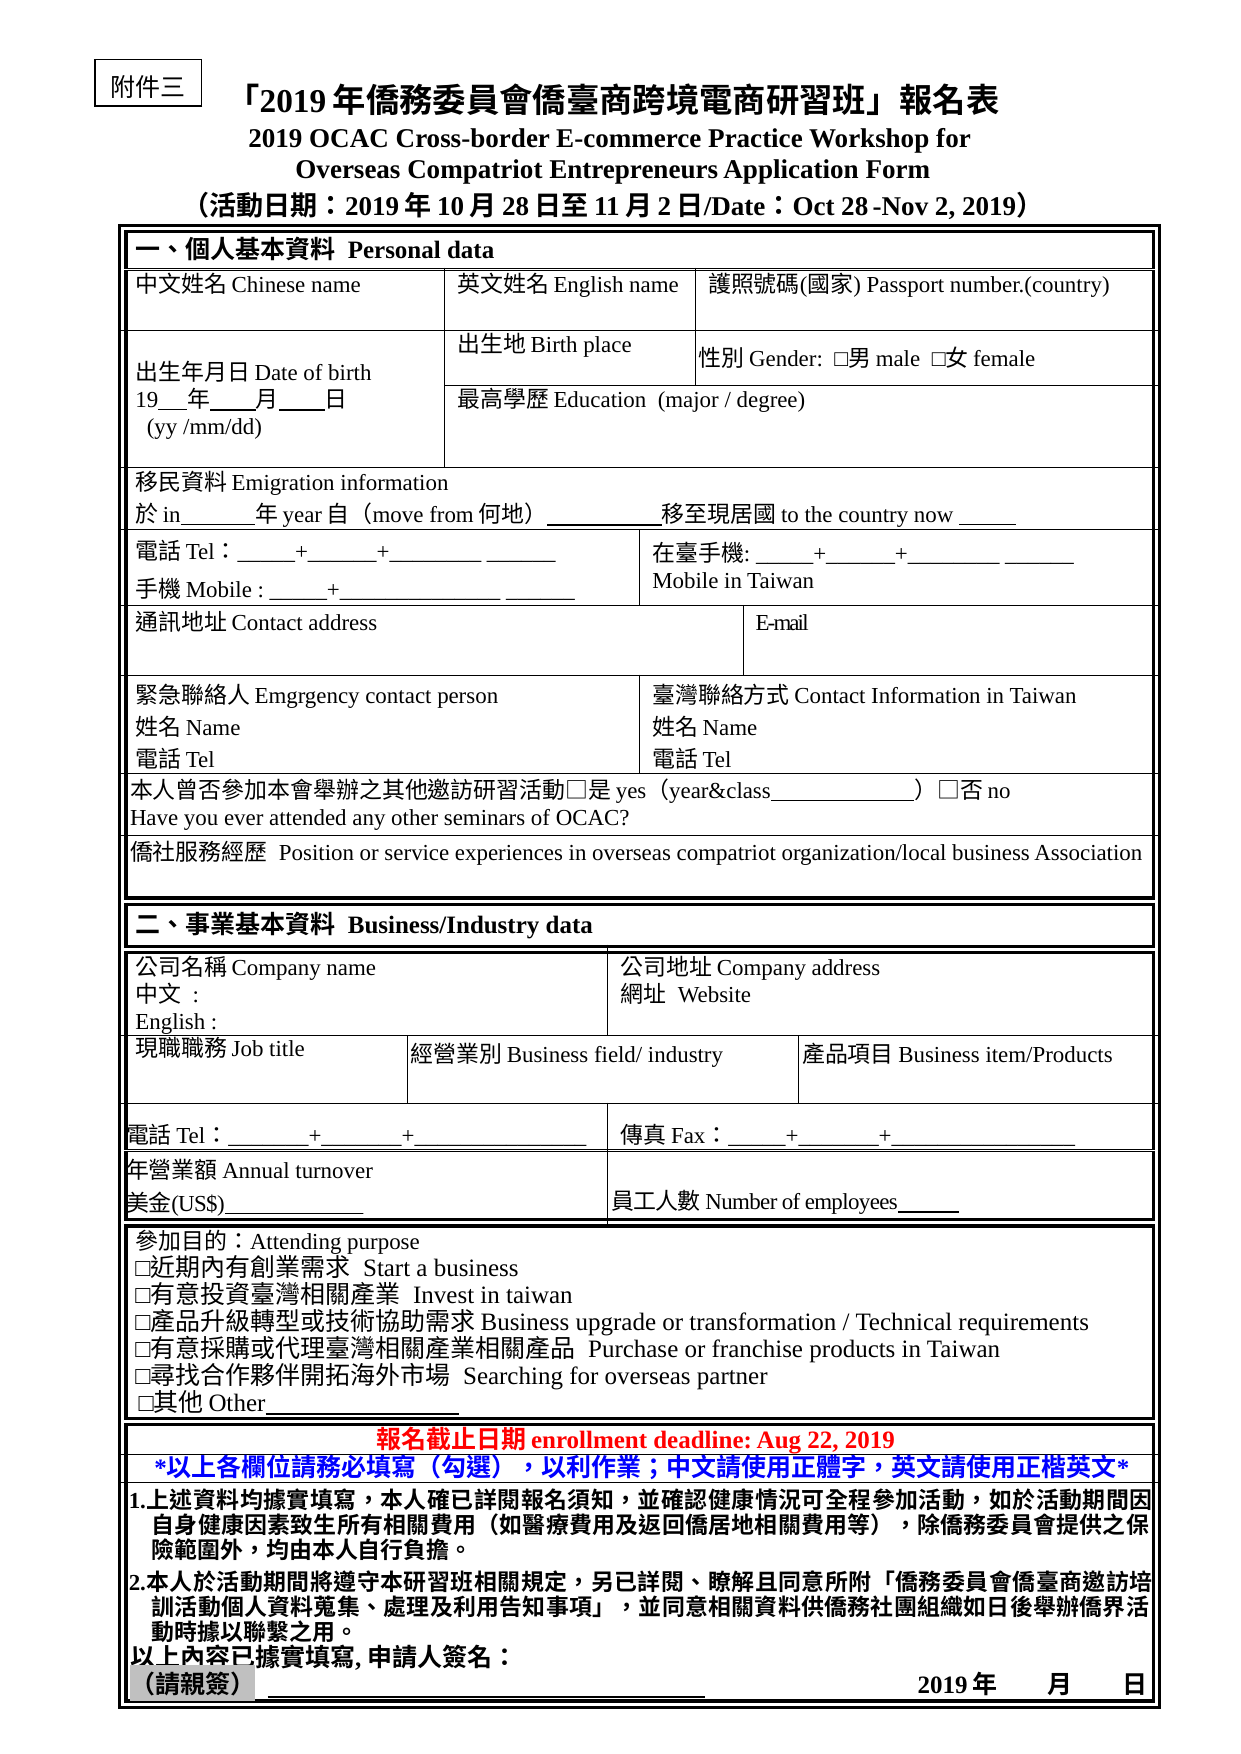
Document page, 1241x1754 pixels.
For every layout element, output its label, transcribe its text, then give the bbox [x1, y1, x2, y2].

table_cell 傳真Fax：_____+_______+________________ [608, 1104, 1152, 1148]
table_cell 產品項目Business item/Products [799, 1036, 1152, 1103]
table_cell 英文姓名English name [445, 271, 695, 330]
text （活動日期：2019年10月28日至11月2日/Date：Oct 28 -Nov 2, 2019） [103, 184, 1122, 224]
table_cell 參加目的：Attending purpose □近期內有創業需求 Start a business □有意投資臺灣相關產業 Invest in taiwan □產品升級轉型或技術協助需求Business upgrade or transformation / Technical requirements □有意採購或代理臺灣相關產業相關產品 Purchase or franchise products in Taiwan □尋找合作夥伴開拓海外市場 Searching for overseas partner □其他Other [128, 1228, 1152, 1417]
table_cell 參加目的：Attending purpose □近期內有創業需求 Start a business □有意投資臺灣相關產業 Invest in taiwan □產品升級轉型或技術協助需求Business upgrade or transformation / Technical requirements □有意採購或代理臺灣相關產業相關產品 Purchase or franchise products in Taiwan □尋找合作夥伴開拓海外市場 Searching for overseas partner □其他Other [608, 1218, 1156, 1417]
text 「2019年僑務委員會僑臺商跨境電商研習班」報名表 [96, 60, 201, 105]
table_cell 本人曾否參加本會舉辦之其他邀訪研習活動□是yes（year&class ）□否no Have you ever attended any other seminars of OCAC? [128, 774, 1152, 834]
table_cell 出生地Birth place [445, 331, 695, 385]
table_cell 現職職務Job title [128, 1036, 407, 1103]
table_cell *以上各欄位請務必填寫（勾選），以利作業；中文請使用正體字，英文請使用正楷英文* [128, 1455, 1152, 1482]
text 「2019年僑務委員會僑臺商跨境電商研習班」報名表 [103, 74, 1122, 122]
table_cell 性別Gender: □男male □女female [696, 331, 1152, 385]
table_cell 電話Tel：_____+______+________ ______ 手機Mobile : _____+______________ ______ [128, 530, 639, 605]
table_cell 通訊地址Contact address [128, 606, 743, 674]
table_cell 在臺手機: _____+______+________ ______ Mobile in Taiwan [640, 530, 1152, 605]
table_cell E-mail [744, 606, 1152, 674]
table_cell 出生年月日Date of birth 19 年 月 日 (yy /mm/dd) [128, 331, 444, 467]
table_cell 經營業別Business field/ industry [408, 1036, 798, 1103]
table_cell 電話Tel：_______+_______+_______________ [128, 1104, 607, 1148]
text 附件三 [110, 68, 186, 98]
table_cell 年營業額Annual turnover 美金(US$) [128, 1152, 607, 1218]
text 2019 OCAC Cross-border E-commerce Practice Workshop for [103, 122, 1122, 153]
table_cell 僑社服務經歷 Position or service experiences in overseas compatriot organization/local business Association [128, 836, 1152, 896]
table_header 一、個人基本資料 Personal data [123, 227, 1156, 268]
table_cell 臺灣聯絡方式Contact Information in Taiwan 姓名Name 電話Tel [640, 676, 1152, 772]
table_cell 公司地址Company address 網址 Website [608, 945, 1156, 1035]
table_cell 報名截止日期enrollment deadline: Aug 22, 2019 [123, 1417, 1156, 1453]
table_cell 參加目的：Attending purpose □近期內有創業需求 Start a business □有意投資臺灣相關產業 Invest in taiwan □產品升級轉型或技術協助需求Business upgrade or transformation / Technical requirements □有意採購或代理臺灣相關產業相關產品 Purchase or franchise products in Taiwan □尋找合作夥伴開拓海外市場 Searching for overseas partner □其他Other [123, 1218, 607, 1417]
table_cell 員工人數Number of employees [608, 1152, 1152, 1218]
table_cell 緊急聯絡人Emgrgency contact person 姓名Name 電話Tel [128, 676, 639, 772]
text Overseas Compatriot Entrepreneurs Application Form [103, 153, 1122, 184]
table_cell 中文姓名Chinese name [128, 271, 444, 330]
table_cell 最高學歷Education (major / degree) [445, 386, 1152, 467]
table_cell 公司名稱Company name 中文 : English : [123, 945, 607, 1035]
table_cell 1.上述資料均據實填寫，本人確已詳閱報名須知，並確認健康情況可全程參加活動，如於活動期間因自身健康因素致生所有相關費用（如醫療費用及返回僑居地相關費用等），除僑務委員會提供之保險範圍外，均由本人自行負擔。 2.本人於活動期間將遵守本研習班相關規定，另已詳閱、瞭解且同意所附「僑務委員會僑臺商邀訪培訓活動個人資料蒐集、處理及利用告知事項」，並同意相關資料供僑務社團組織如日後舉辦僑界活動時據以聯繫之用。 以上內容已據實填寫, 申請人簽名： （請親簽） 2019年 月 日 [128, 1483, 1152, 1699]
table_cell 二、事業基本資料 Business/Industry data [123, 896, 1156, 944]
table_cell 移民資料Emigration information 於in 年year自（move from何地） 移至現居國to the country now [128, 468, 1152, 529]
table_cell 護照號碼(國家) Passport number.(country) [696, 271, 1152, 330]
